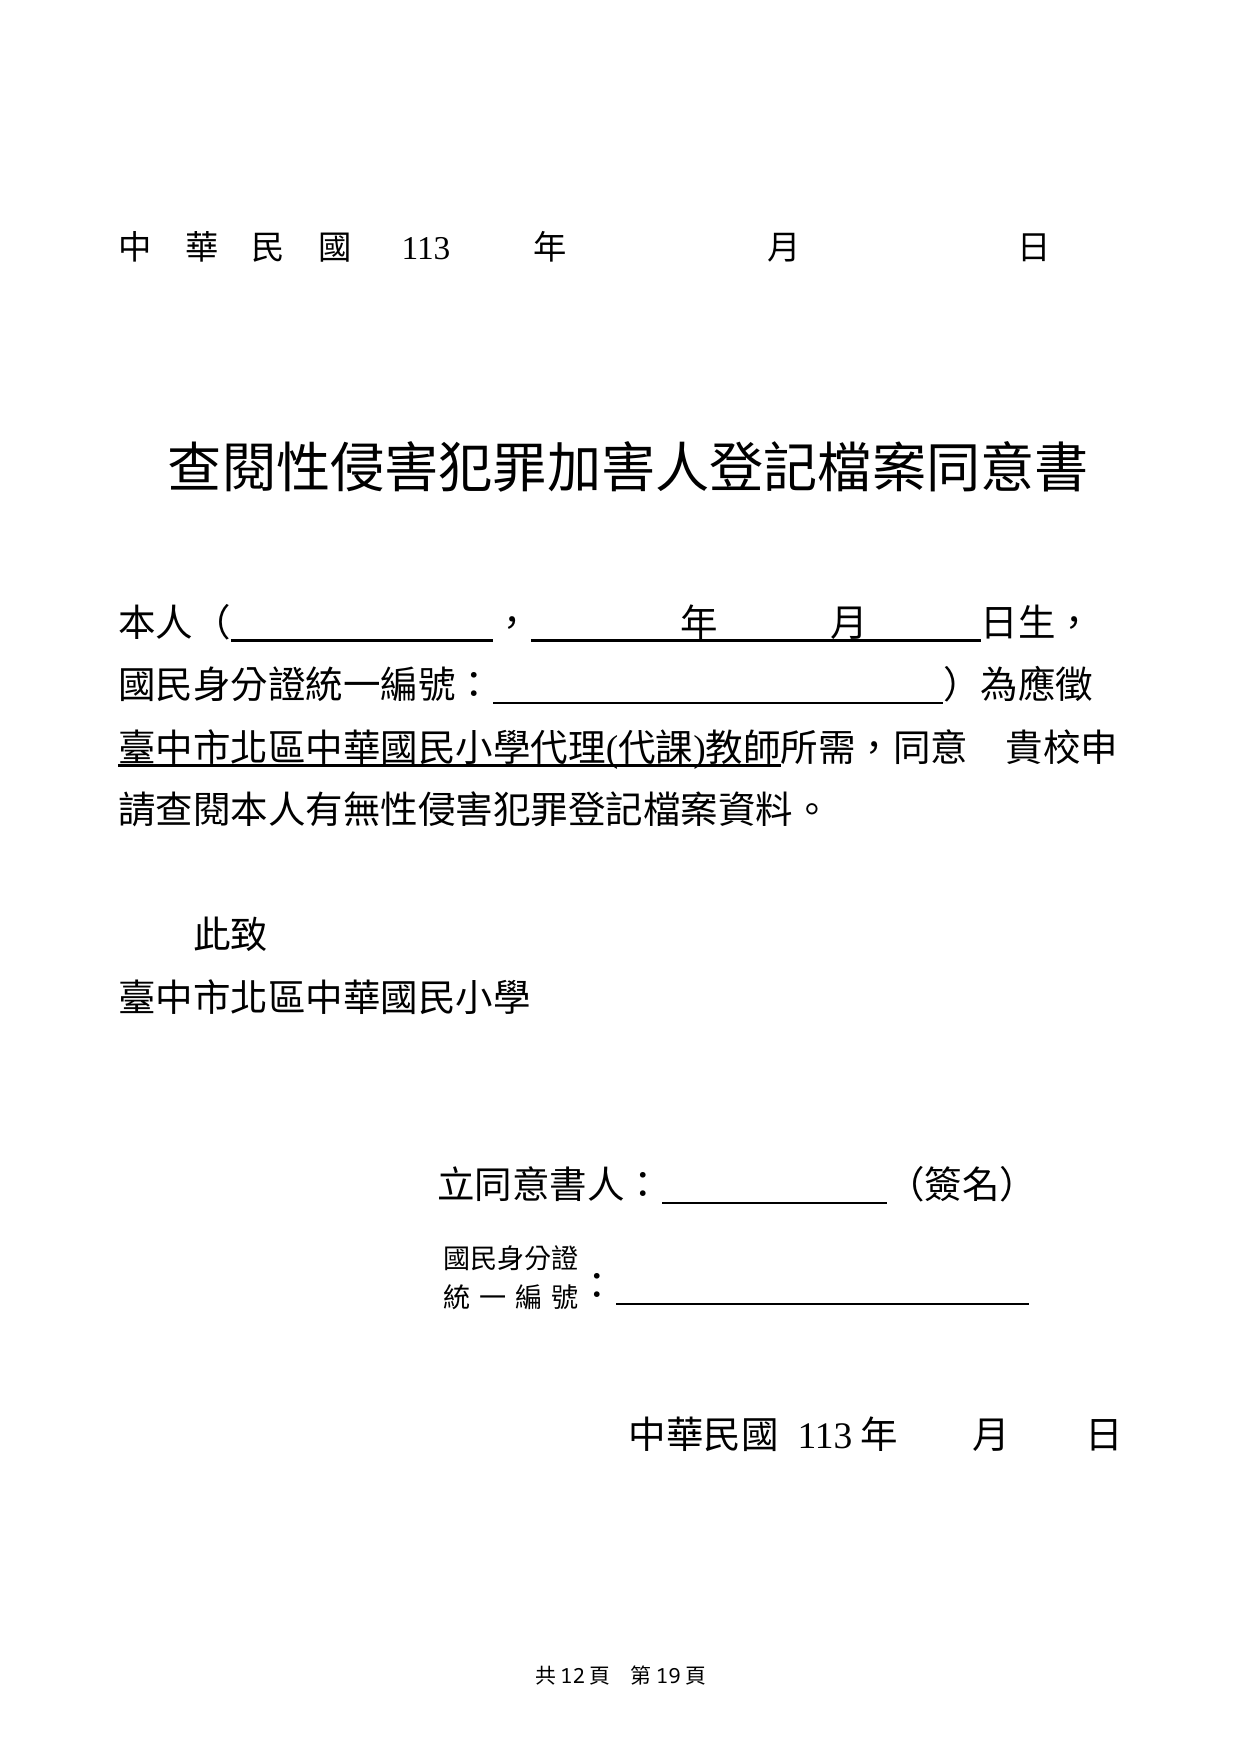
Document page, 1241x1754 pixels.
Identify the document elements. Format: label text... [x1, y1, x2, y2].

text 本人（ ， 年 月 日生，國民身分證統一編號： ）為應徵臺中市北區中華國民小學代理(代課)教師所需，同意 貴校申請查閱本人有無性侵害犯罪登記檔案資料。 [118, 578, 1122, 828]
text 國民身分證統一編號： [118, 1203, 1122, 1328]
text 中華民國 113年 月 日 [118, 1391, 1122, 1453]
text 此致 [118, 891, 1122, 953]
text 臺中市北區中華國民小學 [118, 953, 1122, 1016]
text 立同意書人： （簽名） [118, 1141, 1122, 1203]
text 查閱性侵害犯罪加害人登記檔案同意書 [118, 391, 1138, 516]
text 中 華 民 國 113 年 月 日 [118, 203, 1122, 266]
